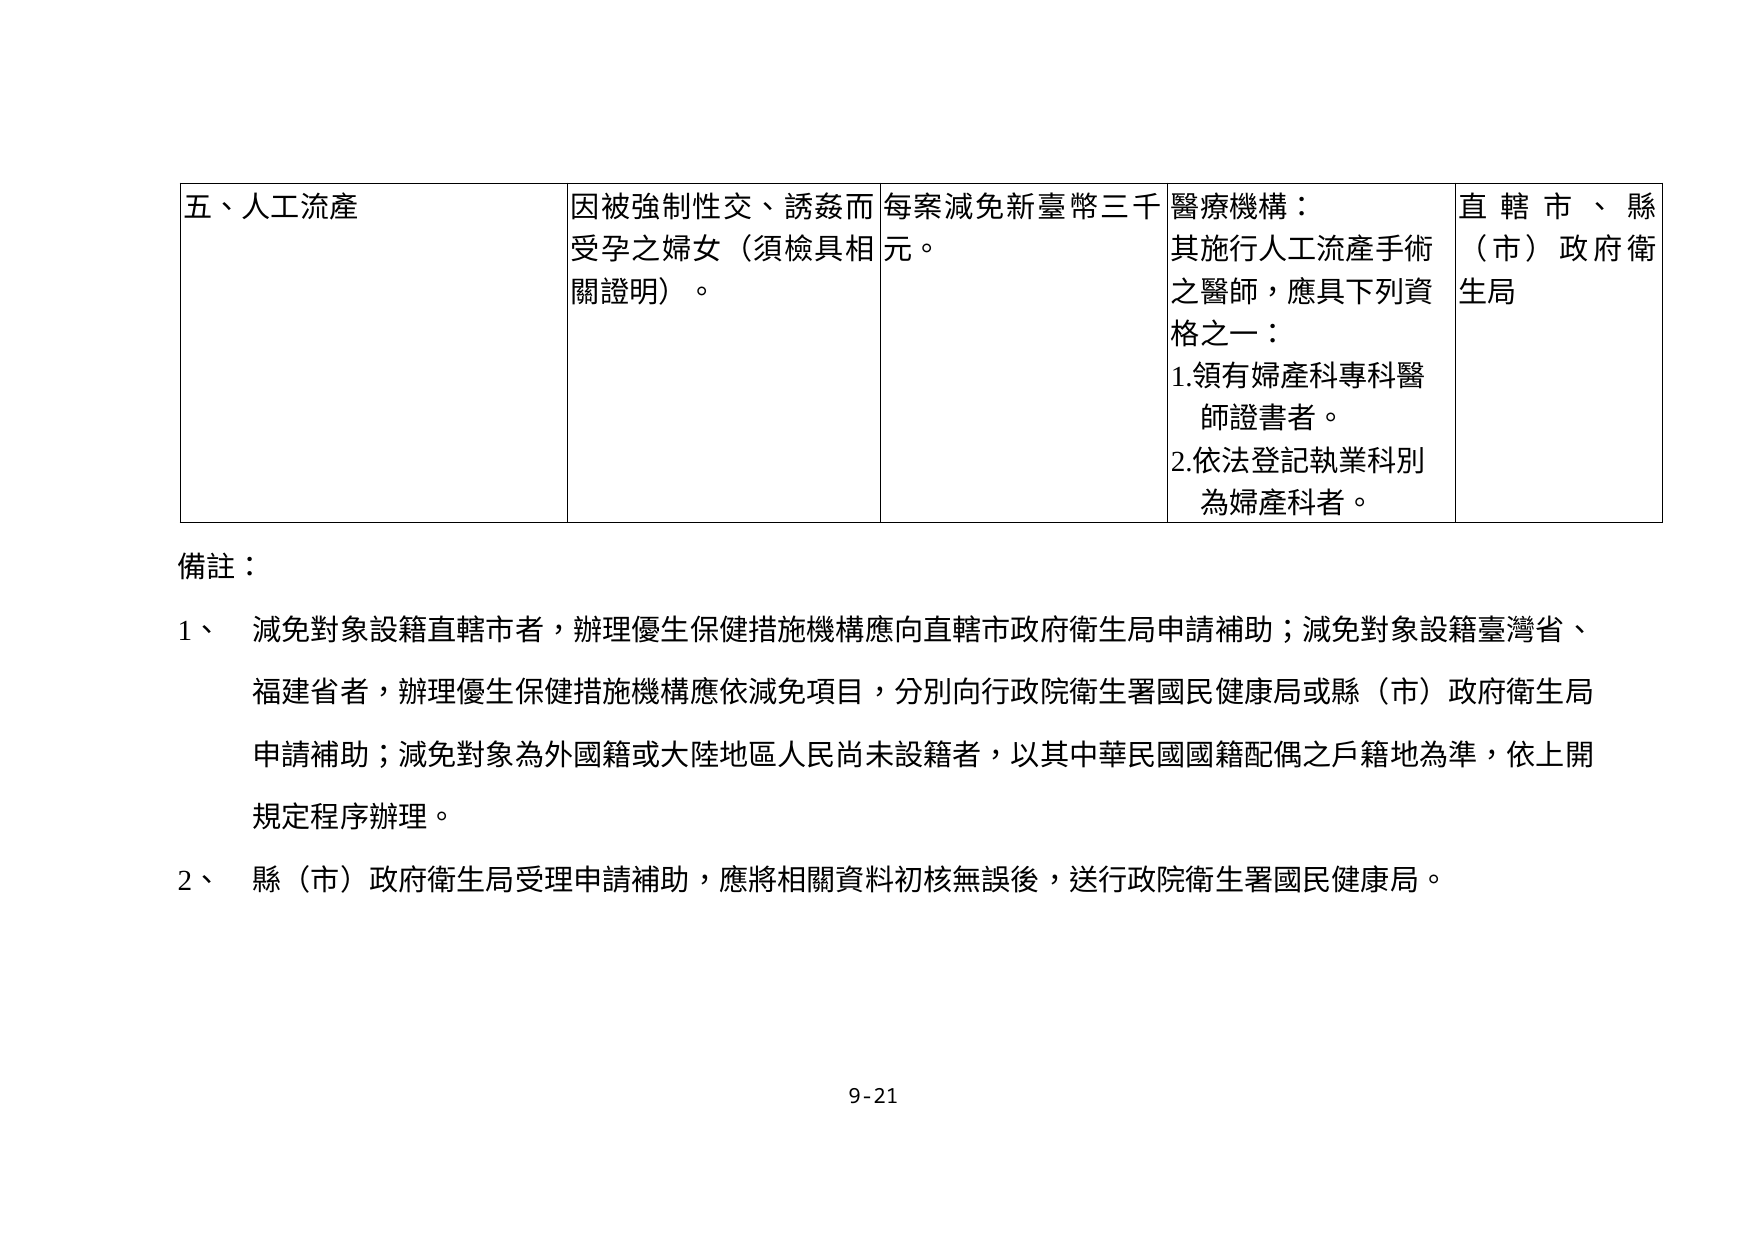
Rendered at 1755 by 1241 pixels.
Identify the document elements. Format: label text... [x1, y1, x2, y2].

table_cell 因被強制性交、誘姦而受孕之婦女（須檢具相關證明）。 [568, 184, 880, 522]
list 縣（市）政府衛生局受理申請補助，應將相關資料初核無誤後，送行政院衛生署國民健康局。 [177, 836, 1606, 898]
table_cell 每案減免新臺幣三千元。 [881, 184, 1167, 522]
table_cell 五、人工流產 [181, 184, 567, 522]
list 減免對象設籍直轄市者，辦理優生保健措施機構應向直轄市政府衛生局申請補助；減免對象設籍臺灣省、福建省者，辦理優生保健措施機構應依減免項目，分別向行政院衛生署國民健康局或縣（市）政府衛生局申請補助；減免對象為外國籍或大陸地區人民尚未設籍者，以其中華民國國籍配偶之戶籍地為準，依上開規定程序辦理。 [177, 586, 1606, 836]
table_cell 直轄市、縣（市）政府衛生局 [1456, 184, 1662, 522]
text 備註： [177, 523, 1606, 586]
table_cell 醫療機構： 其施行人工流產手術之醫師，應具下列資格之一： 1.領有婦產科專科醫師證書者。 2.依法登記執業科別為婦產科者。 [1168, 184, 1455, 522]
